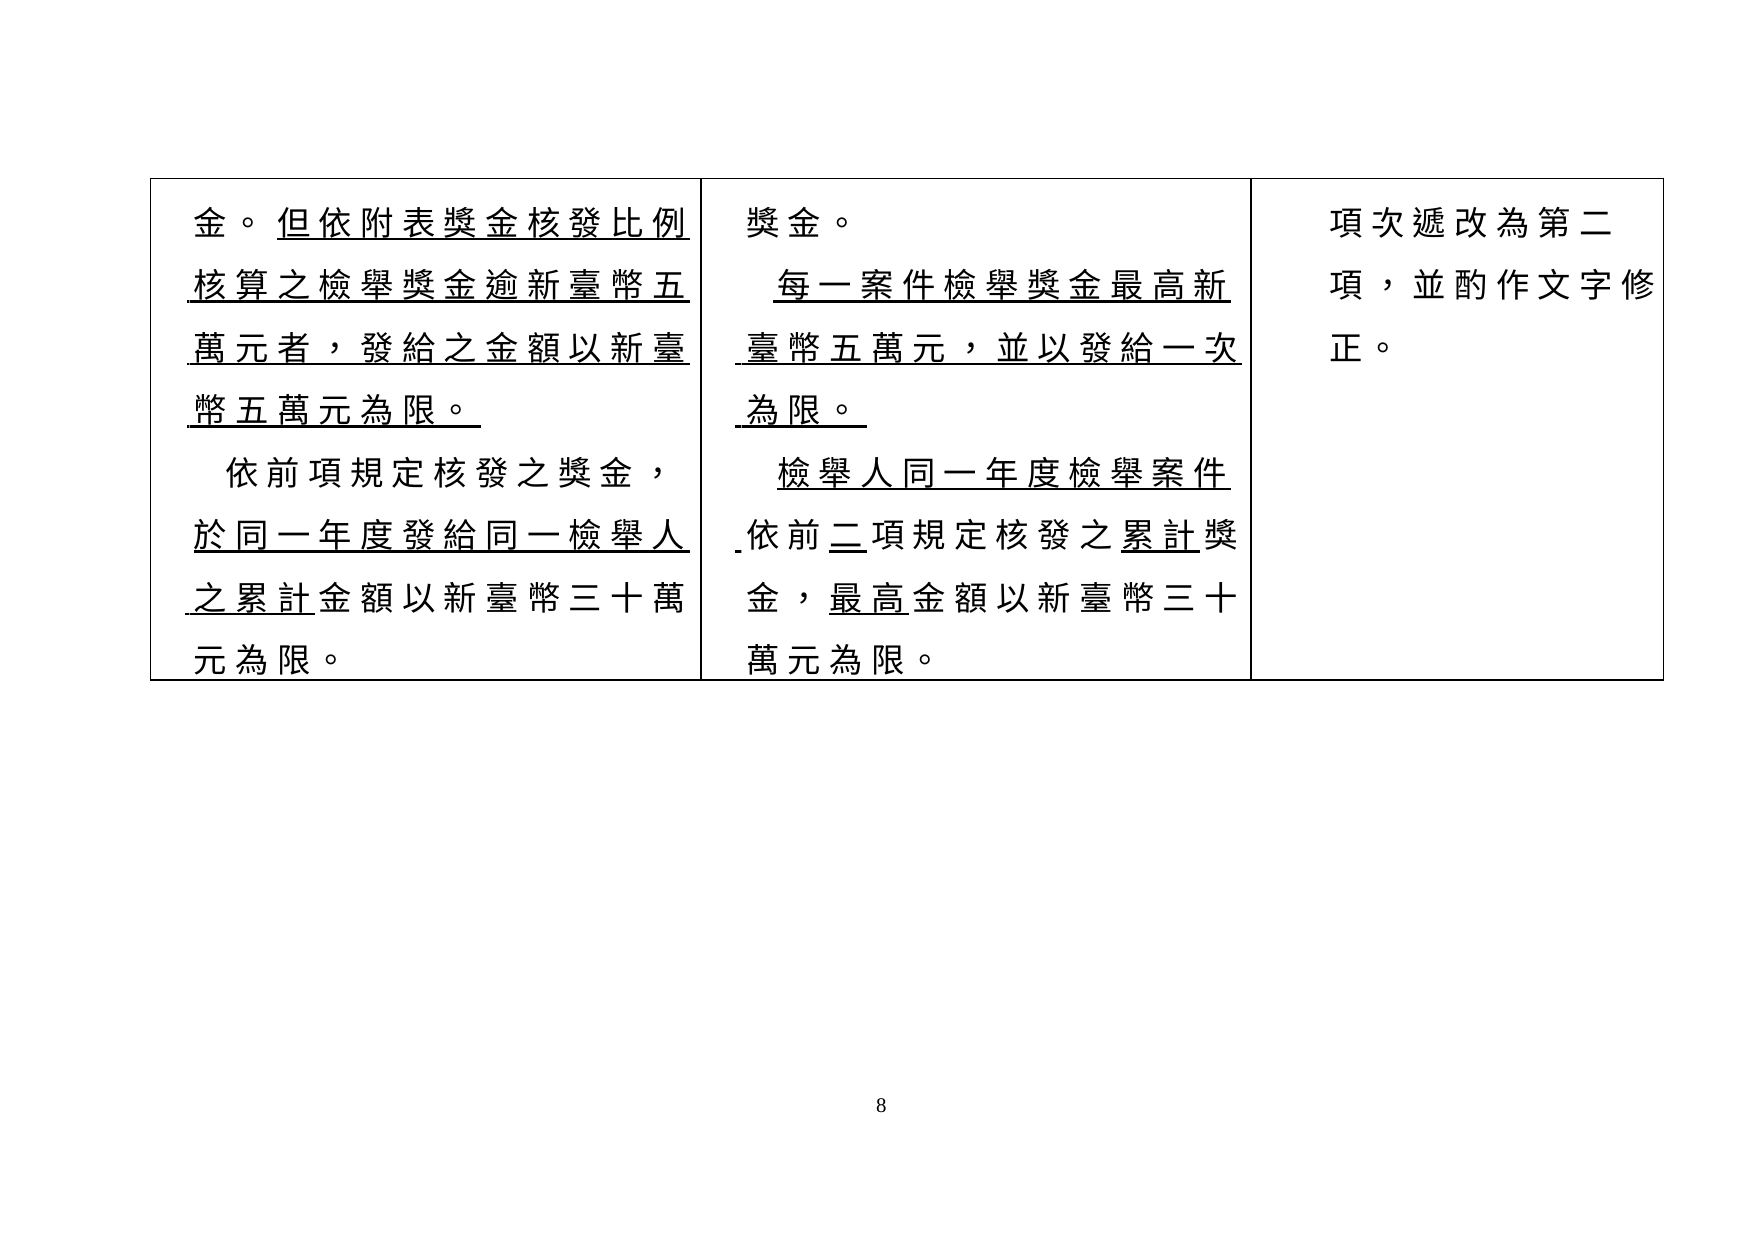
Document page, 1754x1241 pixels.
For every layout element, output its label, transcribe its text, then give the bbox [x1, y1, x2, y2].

table_cell 獎金。 每一案件檢舉獎金最高新臺幣五萬元，並以發給一次為限。 檢舉人同一年度檢舉案件依前二項規定核發之累計獎金，最高金額以新臺幣三十萬元為限。 [702, 179, 1250, 679]
table_cell 項次遞改為第二項，並酌作文字修正。 [1252, 179, 1663, 679]
table_cell 金。但依附表獎金核發比例核算之檢舉獎金逾新臺幣五萬元者，發給之金額以新臺幣五萬元為限。 依前項規定核發之獎金，於同一年度發給同一檢舉人之累計金額以新臺幣三十萬元為限。 [151, 179, 700, 679]
